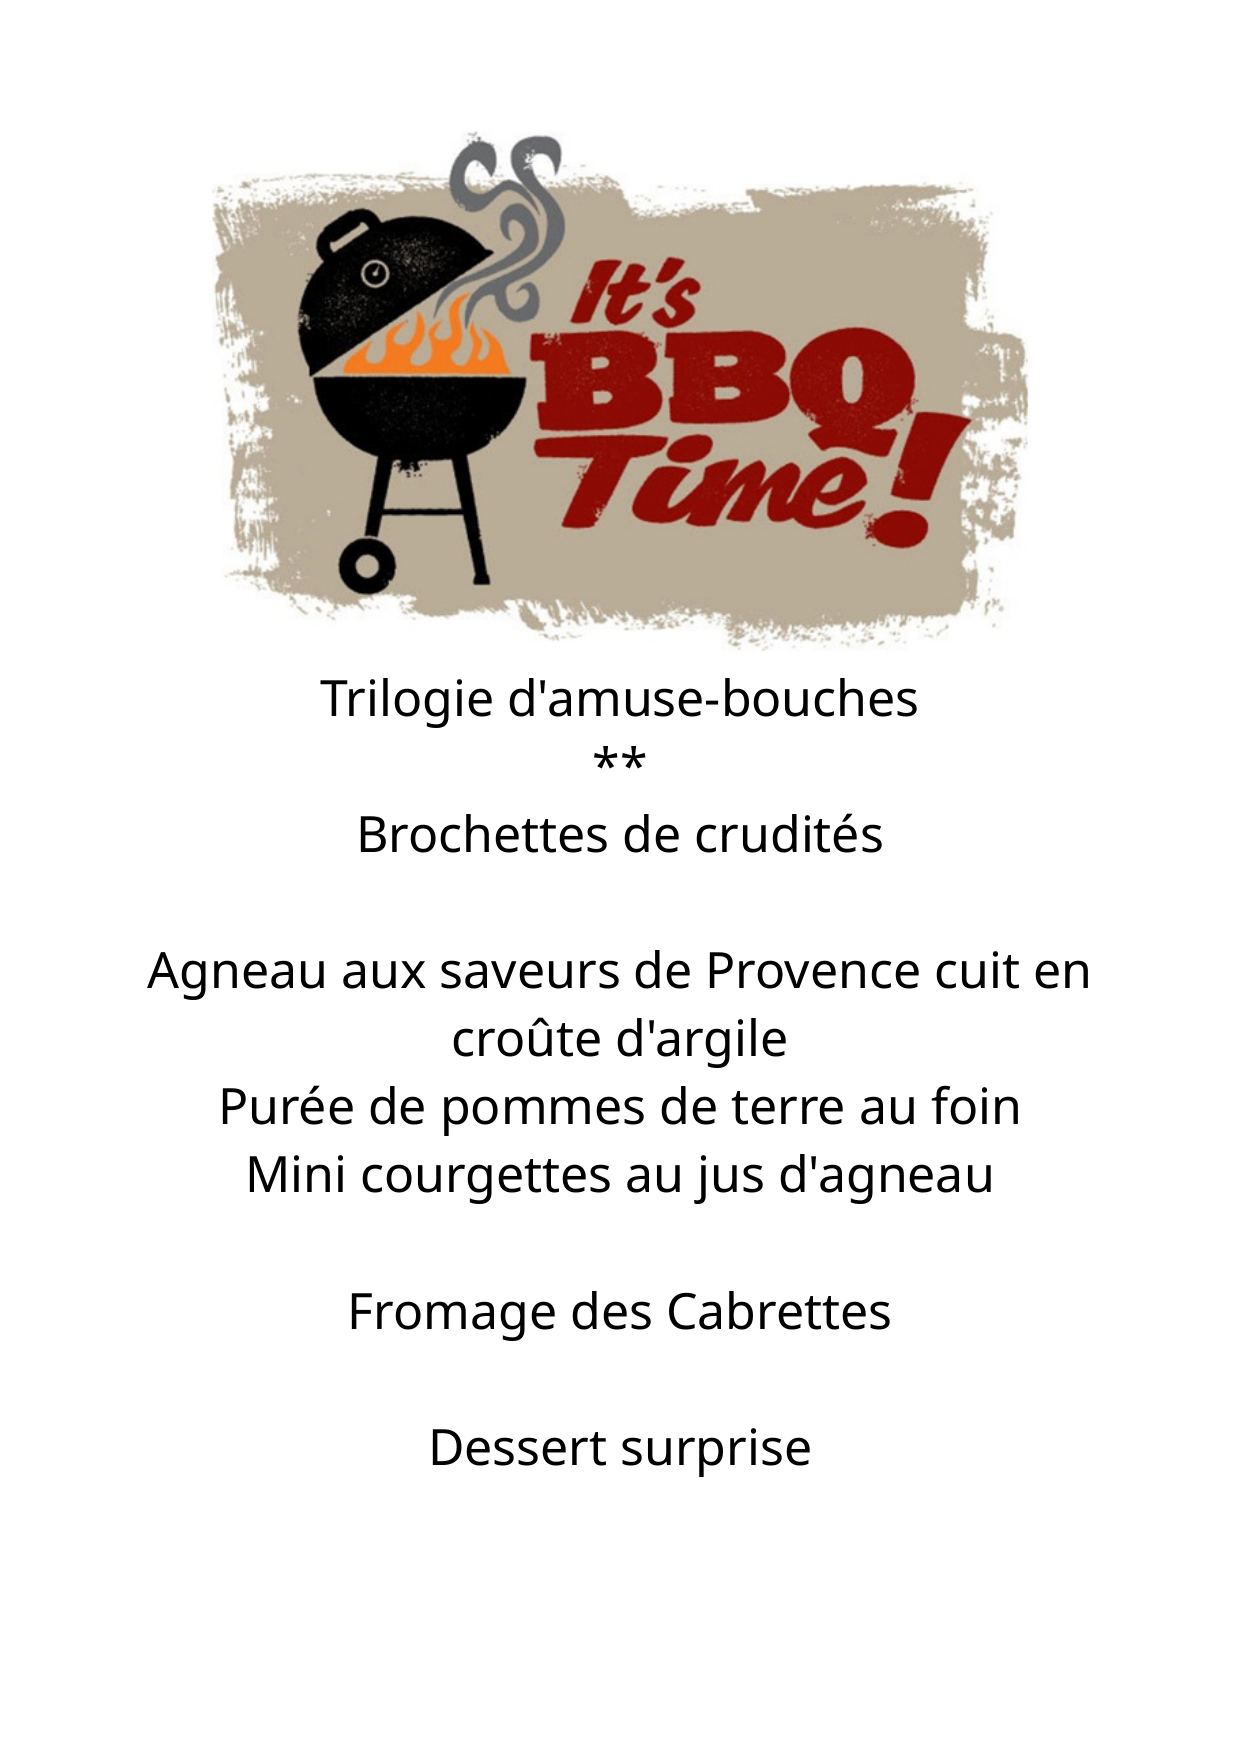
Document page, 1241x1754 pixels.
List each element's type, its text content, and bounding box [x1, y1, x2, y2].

text Fromage des Cabrettes [118, 1276, 1122, 1344]
text ** [118, 731, 1122, 799]
text Brochettes de crudités [118, 799, 1122, 867]
text Mini courgettes au jus d'agneau [118, 1139, 1122, 1208]
text Trilogie d'amuse-bouches [118, 118, 1122, 731]
text Purée de pommes de terre au foin [118, 1071, 1122, 1139]
text Agneau aux saveurs de Provence cuit en croûte d'argile [118, 935, 1122, 1071]
picture [212, 118, 1029, 663]
text Dessert surprise [118, 1412, 1122, 1480]
